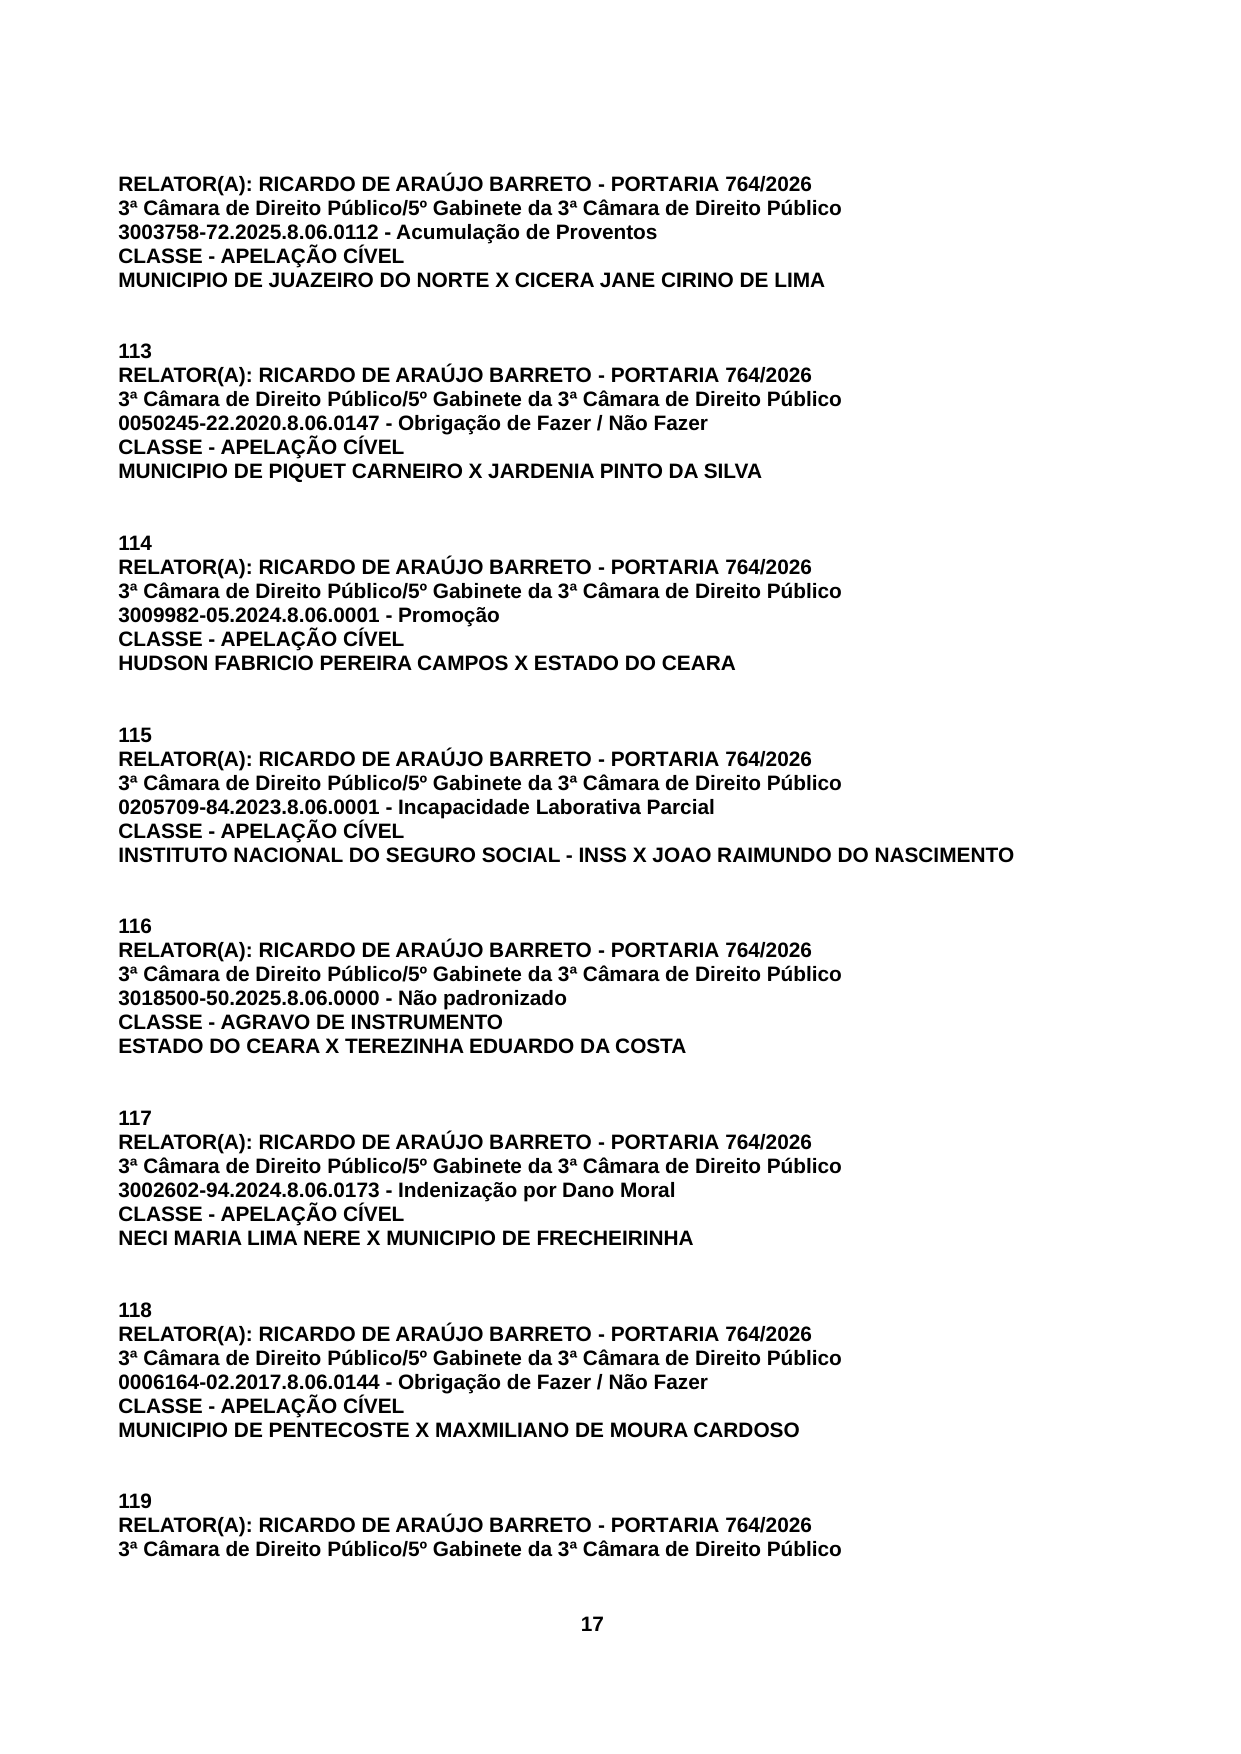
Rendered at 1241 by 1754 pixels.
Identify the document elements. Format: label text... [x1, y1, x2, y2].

text 115 [118, 723, 1122, 747]
text RELATOR(A): RICARDO DE ARAÚJO BARRETO - PORTARIA 764/2026 [118, 363, 1122, 387]
text RELATOR(A): RICARDO DE ARAÚJO BARRETO - PORTARIA 764/2026 [118, 172, 1122, 196]
text 0006164-02.2017.8.06.0144 - Obrigação de Fazer / Não Fazer [118, 1369, 1122, 1393]
text RELATOR(A): RICARDO DE ARAÚJO BARRETO - PORTARIA 764/2026 [118, 1130, 1122, 1154]
text CLASSE - AGRAVO DE INSTRUMENTO [118, 1010, 1122, 1034]
text MUNICIPIO DE JUAZEIRO DO NORTE X CICERA JANE CIRINO DE LIMA [118, 267, 1122, 291]
text INSTITUTO NACIONAL DO SEGURO SOCIAL - INSS X JOAO RAIMUNDO DO NASCIMENTO [118, 842, 1122, 866]
text 3018500-50.2025.8.06.0000 - Não padronizado [118, 986, 1122, 1010]
text 119 [118, 1489, 1122, 1513]
text RELATOR(A): RICARDO DE ARAÚJO BARRETO - PORTARIA 764/2026 [118, 555, 1122, 579]
text NECI MARIA LIMA NERE X MUNICIPIO DE FRECHEIRINHA [118, 1226, 1122, 1250]
text 0205709-84.2023.8.06.0001 - Incapacidade Laborativa Parcial [118, 794, 1122, 818]
text CLASSE - APELAÇÃO CÍVEL [118, 435, 1122, 459]
text 118 [118, 1298, 1122, 1322]
text CLASSE - APELAÇÃO CÍVEL [118, 243, 1122, 267]
text 3009982-05.2024.8.06.0001 - Promoção [118, 603, 1122, 627]
text RELATOR(A): RICARDO DE ARAÚJO BARRETO - PORTARIA 764/2026 [118, 747, 1122, 771]
text RELATOR(A): RICARDO DE ARAÚJO BARRETO - PORTARIA 764/2026 [118, 938, 1122, 962]
text 0050245-22.2020.8.06.0147 - Obrigação de Fazer / Não Fazer [118, 411, 1122, 435]
text 3ª Câmara de Direito Público/5º Gabinete da 3ª Câmara de Direito Público [118, 387, 1122, 411]
text 3003758-72.2025.8.06.0112 - Acumulação de Proventos [118, 219, 1122, 243]
text 3ª Câmara de Direito Público/5º Gabinete da 3ª Câmara de Direito Público [118, 196, 1122, 219]
text MUNICIPIO DE PENTECOSTE X MAXMILIANO DE MOURA CARDOSO [118, 1417, 1122, 1441]
text 3ª Câmara de Direito Público/5º Gabinete da 3ª Câmara de Direito Público [118, 1537, 1122, 1561]
text RELATOR(A): RICARDO DE ARAÚJO BARRETO - PORTARIA 764/2026 [118, 1513, 1122, 1537]
text 3ª Câmara de Direito Público/5º Gabinete da 3ª Câmara de Direito Público [118, 962, 1122, 986]
text 117 [118, 1106, 1122, 1130]
text CLASSE - APELAÇÃO CÍVEL [118, 818, 1122, 842]
text MUNICIPIO DE PIQUET CARNEIRO X JARDENIA PINTO DA SILVA [118, 459, 1122, 483]
text 3002602-94.2024.8.06.0173 - Indenização por Dano Moral [118, 1178, 1122, 1202]
text HUDSON FABRICIO PEREIRA CAMPOS X ESTADO DO CEARA [118, 651, 1122, 675]
text 3ª Câmara de Direito Público/5º Gabinete da 3ª Câmara de Direito Público [118, 1154, 1122, 1178]
text CLASSE - APELAÇÃO CÍVEL [118, 627, 1122, 651]
text 3ª Câmara de Direito Público/5º Gabinete da 3ª Câmara de Direito Público [118, 1346, 1122, 1369]
text 113 [118, 339, 1122, 363]
text CLASSE - APELAÇÃO CÍVEL [118, 1202, 1122, 1226]
text CLASSE - APELAÇÃO CÍVEL [118, 1393, 1122, 1417]
text 3ª Câmara de Direito Público/5º Gabinete da 3ª Câmara de Direito Público [118, 579, 1122, 603]
text 116 [118, 914, 1122, 938]
text ESTADO DO CEARA X TEREZINHA EDUARDO DA COSTA [118, 1034, 1122, 1058]
text RELATOR(A): RICARDO DE ARAÚJO BARRETO - PORTARIA 764/2026 [118, 1322, 1122, 1346]
text 3ª Câmara de Direito Público/5º Gabinete da 3ª Câmara de Direito Público [118, 771, 1122, 794]
text 114 [118, 531, 1122, 555]
